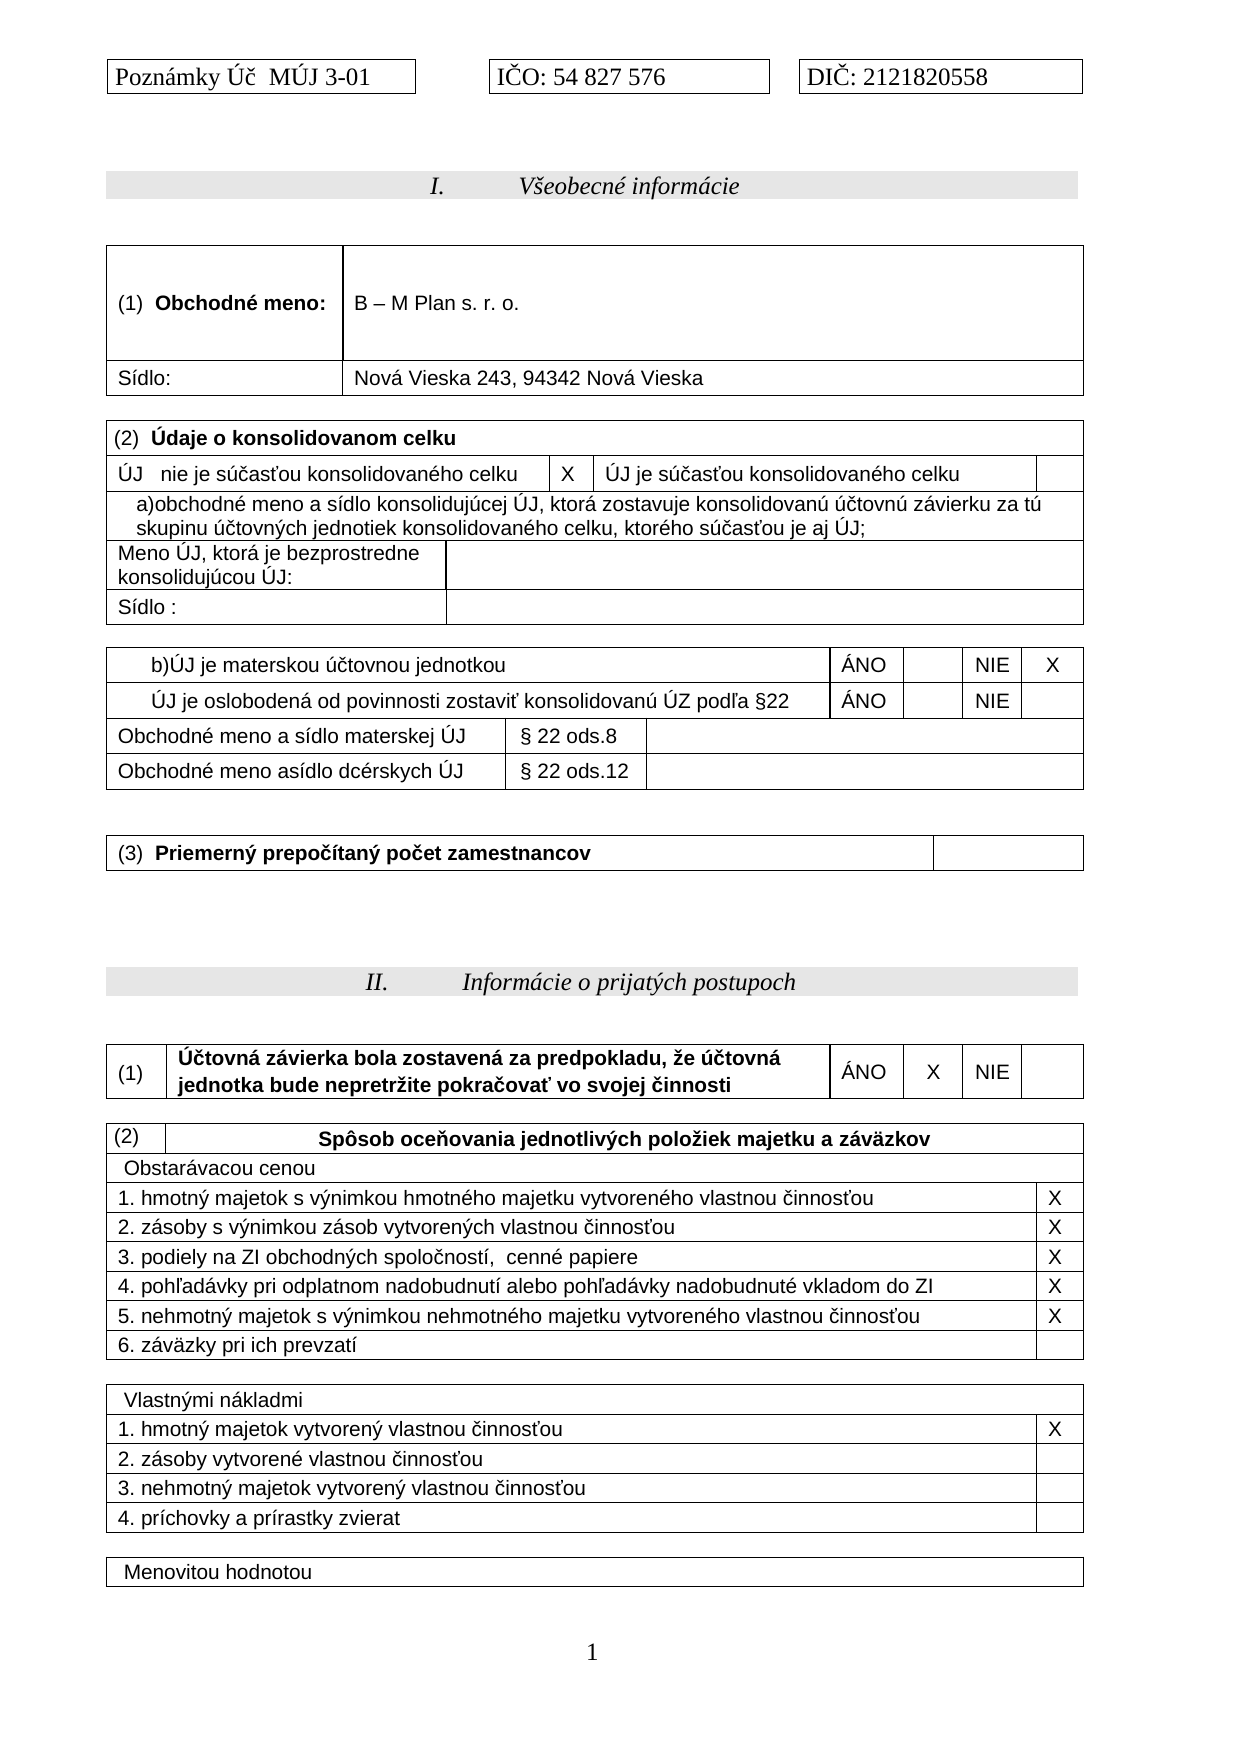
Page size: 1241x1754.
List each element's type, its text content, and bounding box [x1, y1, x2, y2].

table_cell [1037, 456, 1083, 491]
table_cell Sídlo : [107, 590, 446, 624]
table_cell [447, 541, 1083, 589]
table_cell 4. príchovky a prírastky zvierat [107, 1503, 1036, 1532]
table_cell 3. podiely na ZI obchodných spoločností, cenné papiere [107, 1242, 1036, 1271]
table_cell ÚJ nie je súčasťou konsolidovaného celku [107, 456, 549, 491]
table_header Obchodné meno: [107, 246, 342, 359]
table_cell X [1037, 1183, 1083, 1212]
table_cell § 22 ods.8 [506, 719, 646, 753]
list Informácie o prijatých postupoch [106, 967, 1078, 996]
table_header b)ÚJ je materskou účtovnou jednotkou [107, 648, 829, 682]
table_header [1022, 1045, 1083, 1098]
table_header NIE [963, 648, 1021, 682]
table_cell [1037, 1474, 1083, 1502]
table_cell Meno ÚJ, ktorá je bezprostredne konsolidujúcou ÚJ: [107, 541, 445, 589]
table_cell Sídlo: [107, 361, 342, 395]
table_header X [904, 1045, 962, 1098]
table_header NIE [963, 1045, 1021, 1098]
table_header [107, 1124, 165, 1153]
table_header ÁNO [831, 1045, 903, 1098]
table_cell a)obchodné meno a sídlo konsolidujúcej ÚJ, ktorá zostavuje konsolidovanú účtovnú závierku za tú skupinu účtovných jednotiek konsolidovaného celku, ktorého súčasťou je aj ÚJ; [107, 492, 1083, 540]
table_header [107, 1045, 166, 1098]
table_cell Obchodné meno asídlo dcérskych ÚJ [107, 754, 505, 788]
table_cell 6. záväzky pri ich prevzatí [107, 1331, 1036, 1359]
table_cell Obchodné meno a sídlo materskej ÚJ [107, 719, 505, 753]
table_cell 2. zásoby vytvorené vlastnou činnosťou [107, 1444, 1036, 1473]
table_header B – M Plan s. r. o. [344, 246, 1083, 359]
table_header ÁNO [831, 648, 903, 682]
list Všeobecné informácie [106, 171, 1078, 199]
table_cell [1022, 683, 1083, 718]
table_cell ÁNO [831, 683, 903, 718]
table_cell 3. nehmotný majetok vytvorený vlastnou činnosťou [107, 1474, 1036, 1502]
table_cell X [1037, 1415, 1083, 1443]
table_cell NIE [963, 683, 1021, 718]
table_cell X [1037, 1272, 1083, 1300]
table_cell X [1037, 1242, 1083, 1271]
table_cell [904, 683, 962, 718]
table_cell Nová Vieska 243, 94342 Nová Vieska [343, 361, 1083, 395]
table_cell § 22 ods.12 [506, 754, 646, 788]
table_cell [1037, 1503, 1083, 1532]
table_header Účtovná závierka bola zostavená za predpokladu, že účtovná jednotka bude nepretržite pokračovať vo svojej činnosti [167, 1045, 829, 1098]
table_cell [1037, 1444, 1083, 1473]
table_cell [447, 590, 1083, 624]
table_cell 4. pohľadávky pri odplatnom nadobudnutí alebo pohľadávky nadobudnuté vkladom do ZI [107, 1272, 1036, 1300]
table_header Priemerný prepočítaný počet zamestnancov [107, 836, 933, 870]
table_header [934, 836, 1083, 870]
table_header [904, 648, 962, 682]
table_cell [1037, 1331, 1083, 1359]
table_header Údaje o konsolidovanom celku [107, 421, 1083, 455]
table_header X [1022, 648, 1083, 682]
table_cell 1. hmotný majetok s výnimkou hmotného majetku vytvoreného vlastnou činnosťou [107, 1183, 1036, 1212]
table_cell ÚJ je oslobodená od povinnosti zostaviť konsolidovanú ÚZ podľa §22 [107, 683, 829, 718]
table_header Menovitou hodnotou [107, 1558, 1083, 1586]
table_cell [647, 754, 1083, 788]
table_cell X [550, 456, 593, 491]
table_header Spôsob oceňovania jednotlivých položiek majetku a záväzkov [166, 1124, 1083, 1153]
table_cell X [1037, 1301, 1083, 1330]
table_cell 1. hmotný majetok vytvorený vlastnou činnosťou [107, 1415, 1036, 1443]
table_cell Obstarávacou cenou [107, 1154, 1083, 1182]
table_cell ÚJ je súčasťou konsolidovaného celku [594, 456, 1036, 491]
table_header Vlastnými nákladmi [107, 1385, 1083, 1414]
table_cell [647, 719, 1083, 753]
table_cell 5. nehmotný majetok s výnimkou nehmotného majetku vytvoreného vlastnou činnosťou [107, 1301, 1036, 1330]
table_cell X [1037, 1213, 1083, 1241]
table_cell 2. zásoby s výnimkou zásob vytvorených vlastnou činnosťou [107, 1213, 1036, 1241]
